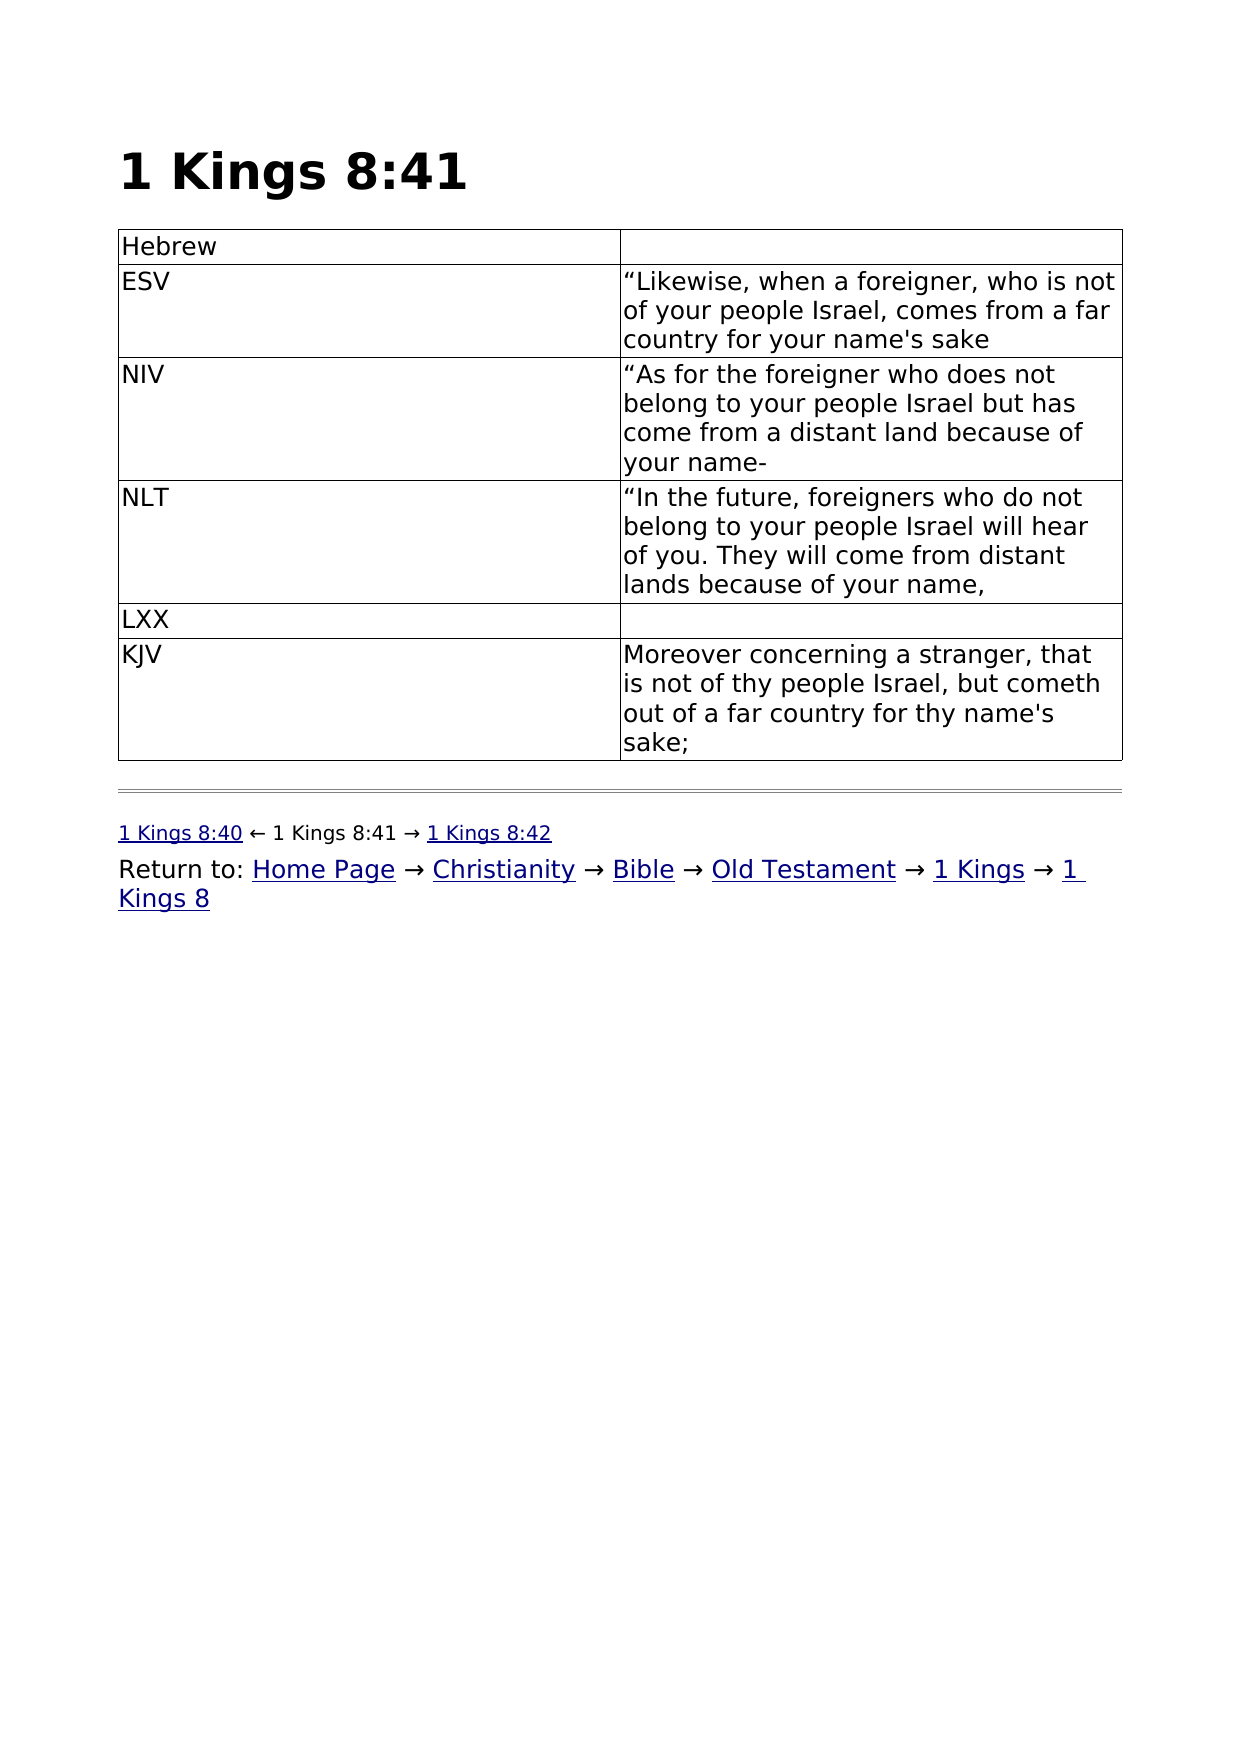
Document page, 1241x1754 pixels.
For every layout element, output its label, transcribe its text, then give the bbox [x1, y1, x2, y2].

text Return to: Home Page → Christianity → Bible → Old Testament → 1 Kings → 1 Kings 8 [118, 855, 1122, 914]
table_cell NIV [119, 358, 620, 480]
table_cell Moreover concerning a stranger, that is not of thy people Israel, but cometh out of a far country for thy name's sake; [621, 639, 1122, 760]
table_cell LXX [119, 604, 620, 637]
table_cell KJV [119, 639, 620, 760]
table_cell NLT [119, 481, 620, 602]
text 1 Kings 8:40 ← 1 Kings 8:41 → 1 Kings 8:42 [118, 821, 1122, 855]
table_cell “Likewise, when a foreigner, who is not of your people Israel, comes from a far country for your name's sake [621, 265, 1122, 357]
table_header [621, 230, 1122, 264]
subtitle 1 Kings 8:41 [118, 143, 1122, 201]
table_cell ESV [119, 265, 620, 357]
table_cell “In the future, foreigners who do not belong to your people Israel will hear of you. They will come from distant lands because of your name, [621, 481, 1122, 602]
table_header Hebrew [119, 230, 620, 264]
table_cell “As for the foreigner who does not belong to your people Israel but has come from a distant land because of your name- [621, 358, 1122, 480]
table_cell [621, 604, 1122, 637]
